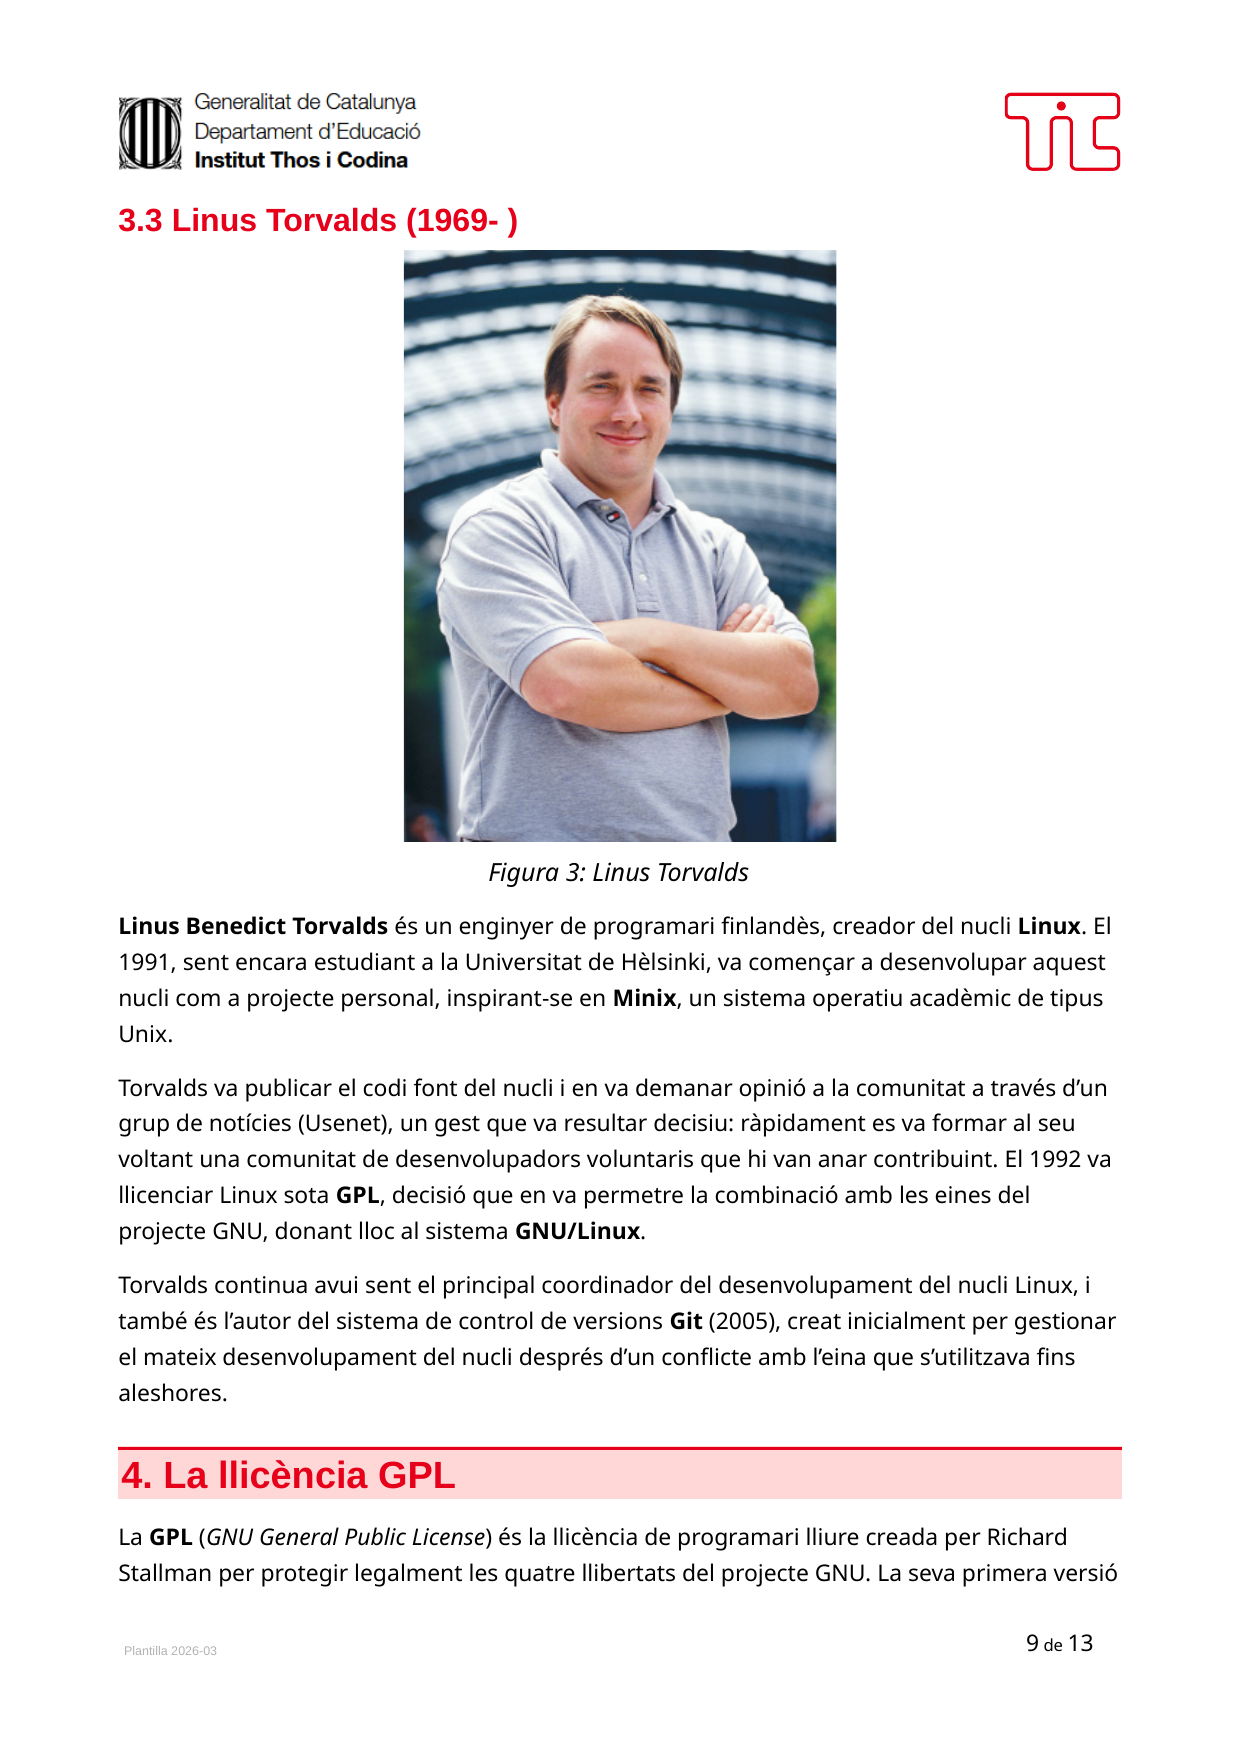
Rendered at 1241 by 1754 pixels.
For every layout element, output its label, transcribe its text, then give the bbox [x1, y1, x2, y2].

picture [1004, 92, 1123, 171]
text Linus Benedict Torvalds és un enginyer de programari finlandès, creador del nucli Linux. El 1991, sent encara estudiant a la Universitat de Hèlsinki, va començar a desenvolupar aquest nucli com a projecte personal, inspirant-se en Minix, un sistema operatiu acadèmic de tipus Unix. [118, 910, 1122, 1049]
text La GPL (GNU General Public License) és la llicència de programari lliure creada per Richard Stallman per protegir legalment les quatre llibertats del projecte GNU. La seva primera versió [118, 1521, 1122, 1588]
text Torvalds continua avui sent el principal coordinador del desenvolupament del nucli Linux, i també és l’autor del sistema de control de versions Git (2005), creat inicialment per gestionar el mateix desenvolupament del nucli després d’un conflicte amb l’eina que s’utilitzava fins aleshores. [118, 1269, 1122, 1408]
subtitle 3.3 Linus Torvalds (1969- ) [118, 201, 1122, 238]
subtitle 4. La llicència GPL [118, 1450, 1122, 1499]
text Figura 3: Linus Torvalds [118, 854, 1122, 889]
picture [118, 92, 422, 171]
picture [403, 250, 837, 842]
text Torvalds va publicar el codi font del nucli i en va demanar opinió a la comunitat a través d’un grup de notícies (Usenet), un gest que va resultar decisiu: ràpidament es va formar al seu voltant una comunitat de desenvolupadors voluntaris que hi van anar contribuint. El 1992 va llicenciar Linux sota GPL, decisió que en va permetre la combinació amb les eines del projecte GNU, donant lloc al sistema GNU/Linux. [118, 1071, 1122, 1246]
